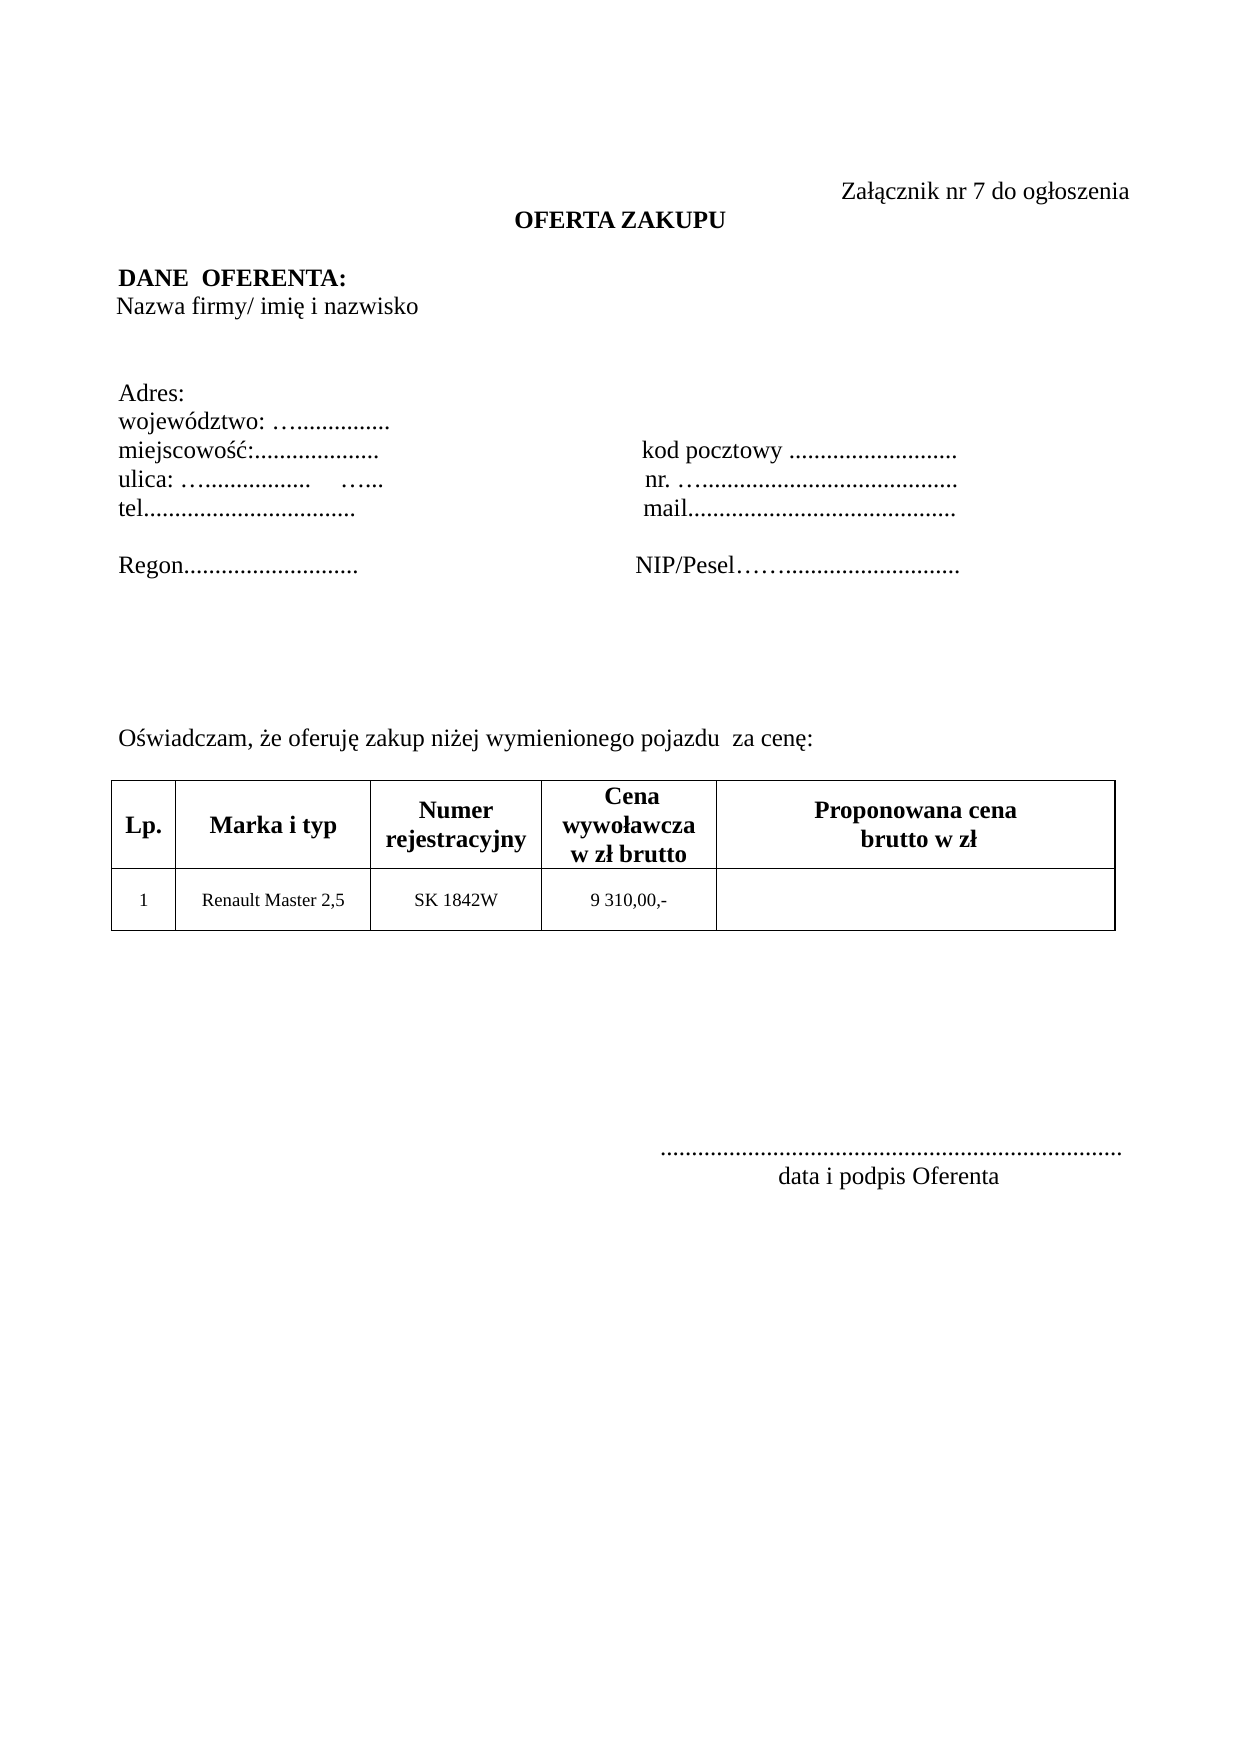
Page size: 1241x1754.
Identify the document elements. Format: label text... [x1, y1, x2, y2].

table_cell [717, 869, 1114, 930]
table_cell Renault Master 2,5 [176, 869, 370, 930]
text .......................................................................... [118, 1132, 1122, 1161]
text Regon............................ NIP/Pesel……............................ [118, 550, 1122, 579]
table_header Marka i typ [176, 781, 370, 867]
text OFERTA ZAKUPU [118, 205, 1122, 234]
text Załącznik nr 7 do ogłoszenia [118, 176, 1240, 205]
table_cell SK 1842W [371, 869, 541, 930]
text miejscowość:.................... kod pocztowy ........................... [118, 435, 1122, 464]
table_header Cena wywoławcza w zł brutto [542, 781, 716, 867]
table_cell 1 [112, 869, 175, 930]
list Nazwa firmy/ imię i nazwisko [116, 291, 1122, 320]
table_header Lp. [112, 781, 175, 867]
table_header Numer rejestracyjny [371, 781, 541, 867]
text tel.................................. mail........................................... [118, 493, 1122, 521]
text data i podpis Oferenta [118, 1161, 1122, 1190]
text ulica: …................. …... nr. …......................................... [118, 464, 1122, 493]
table_header Proponowana cena brutto w zł [717, 781, 1114, 867]
text Oświadczam, że oferuję zakup niżej wymienionego pojazdu za cenę: [118, 723, 1122, 751]
text województwo: …............... [118, 406, 1122, 435]
list Adres: [118, 378, 1122, 406]
text DANE OFERENTA: [118, 263, 1122, 291]
table_cell 9 310,00,- [542, 869, 716, 930]
